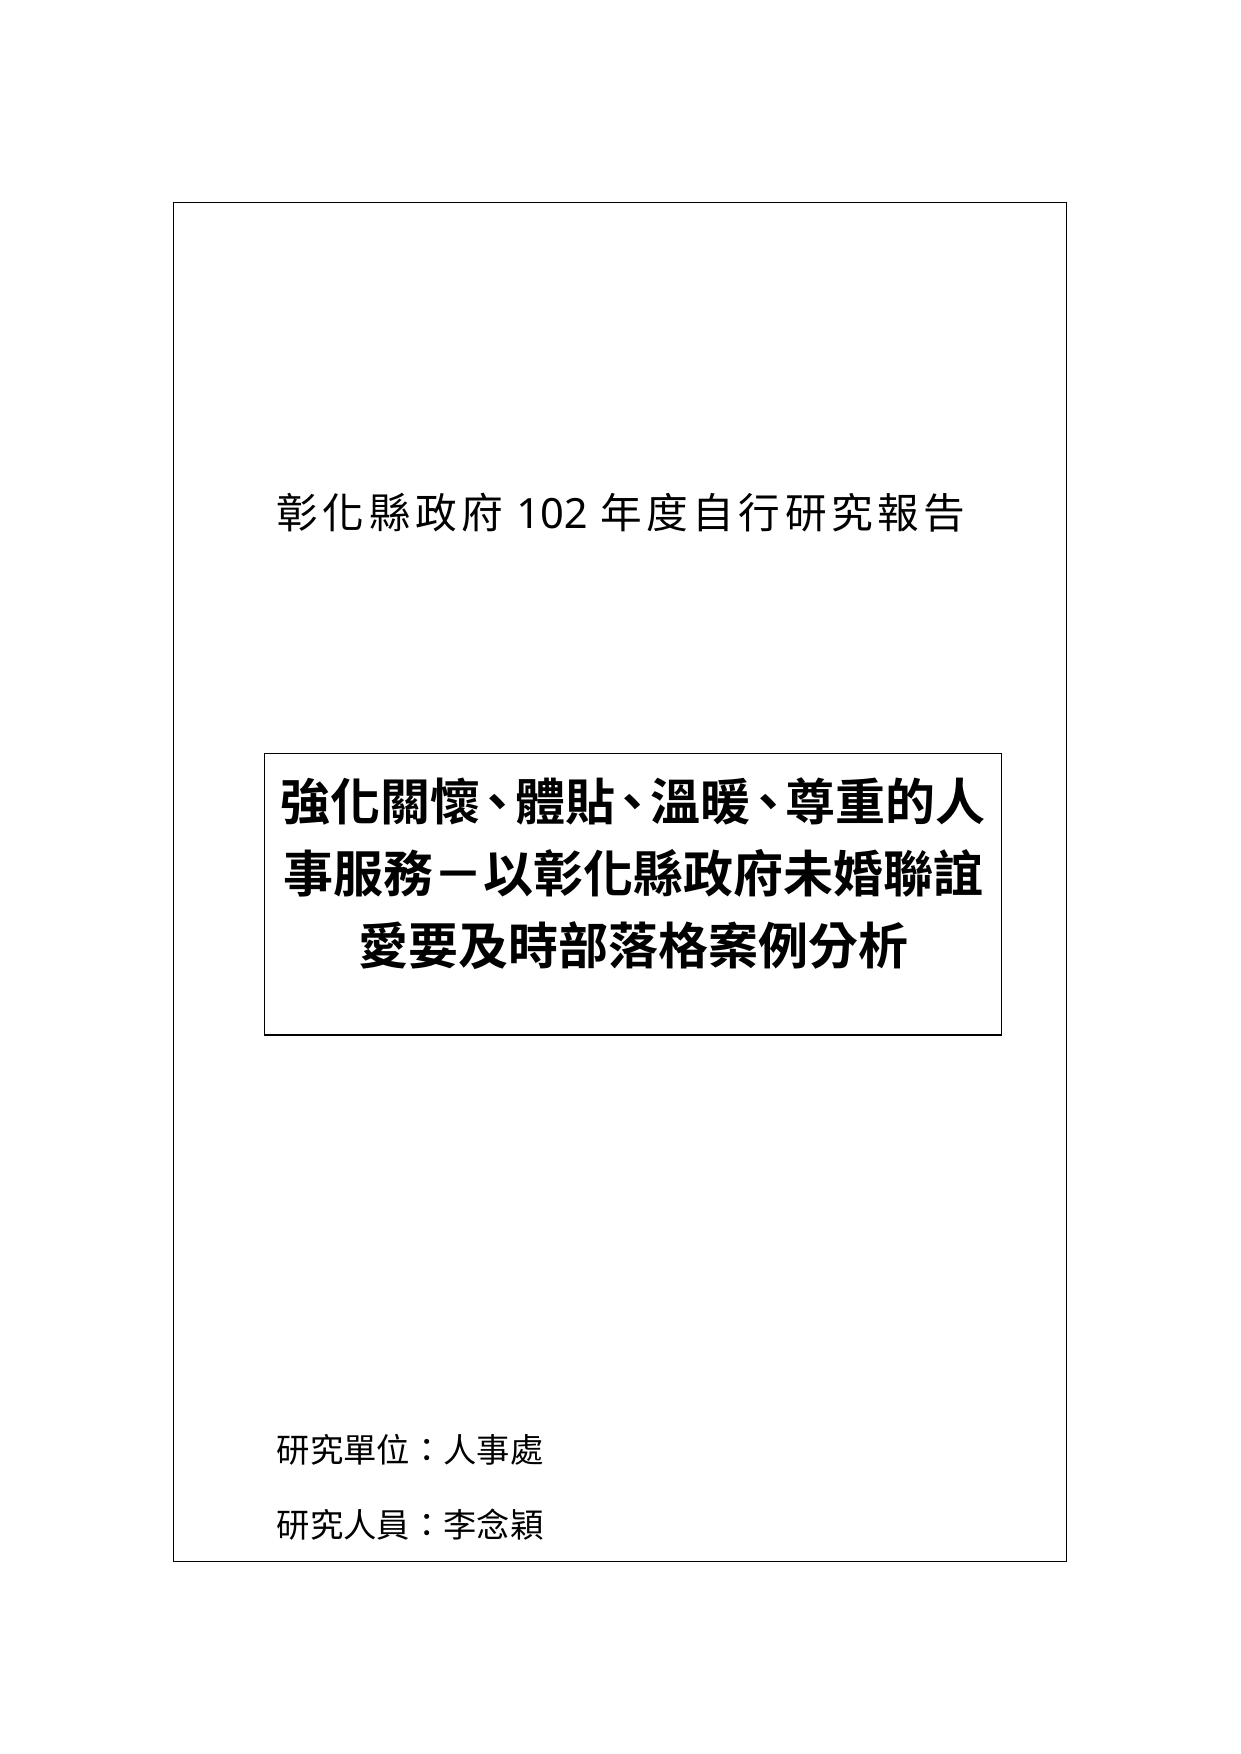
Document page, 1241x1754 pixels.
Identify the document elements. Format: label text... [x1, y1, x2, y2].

table_header 彰化縣政府102年度自行研究報告 研究單位：人事處 研究人員：李念穎 研究期程：102.01.01-102.09.30 [174, 203, 1066, 1561]
